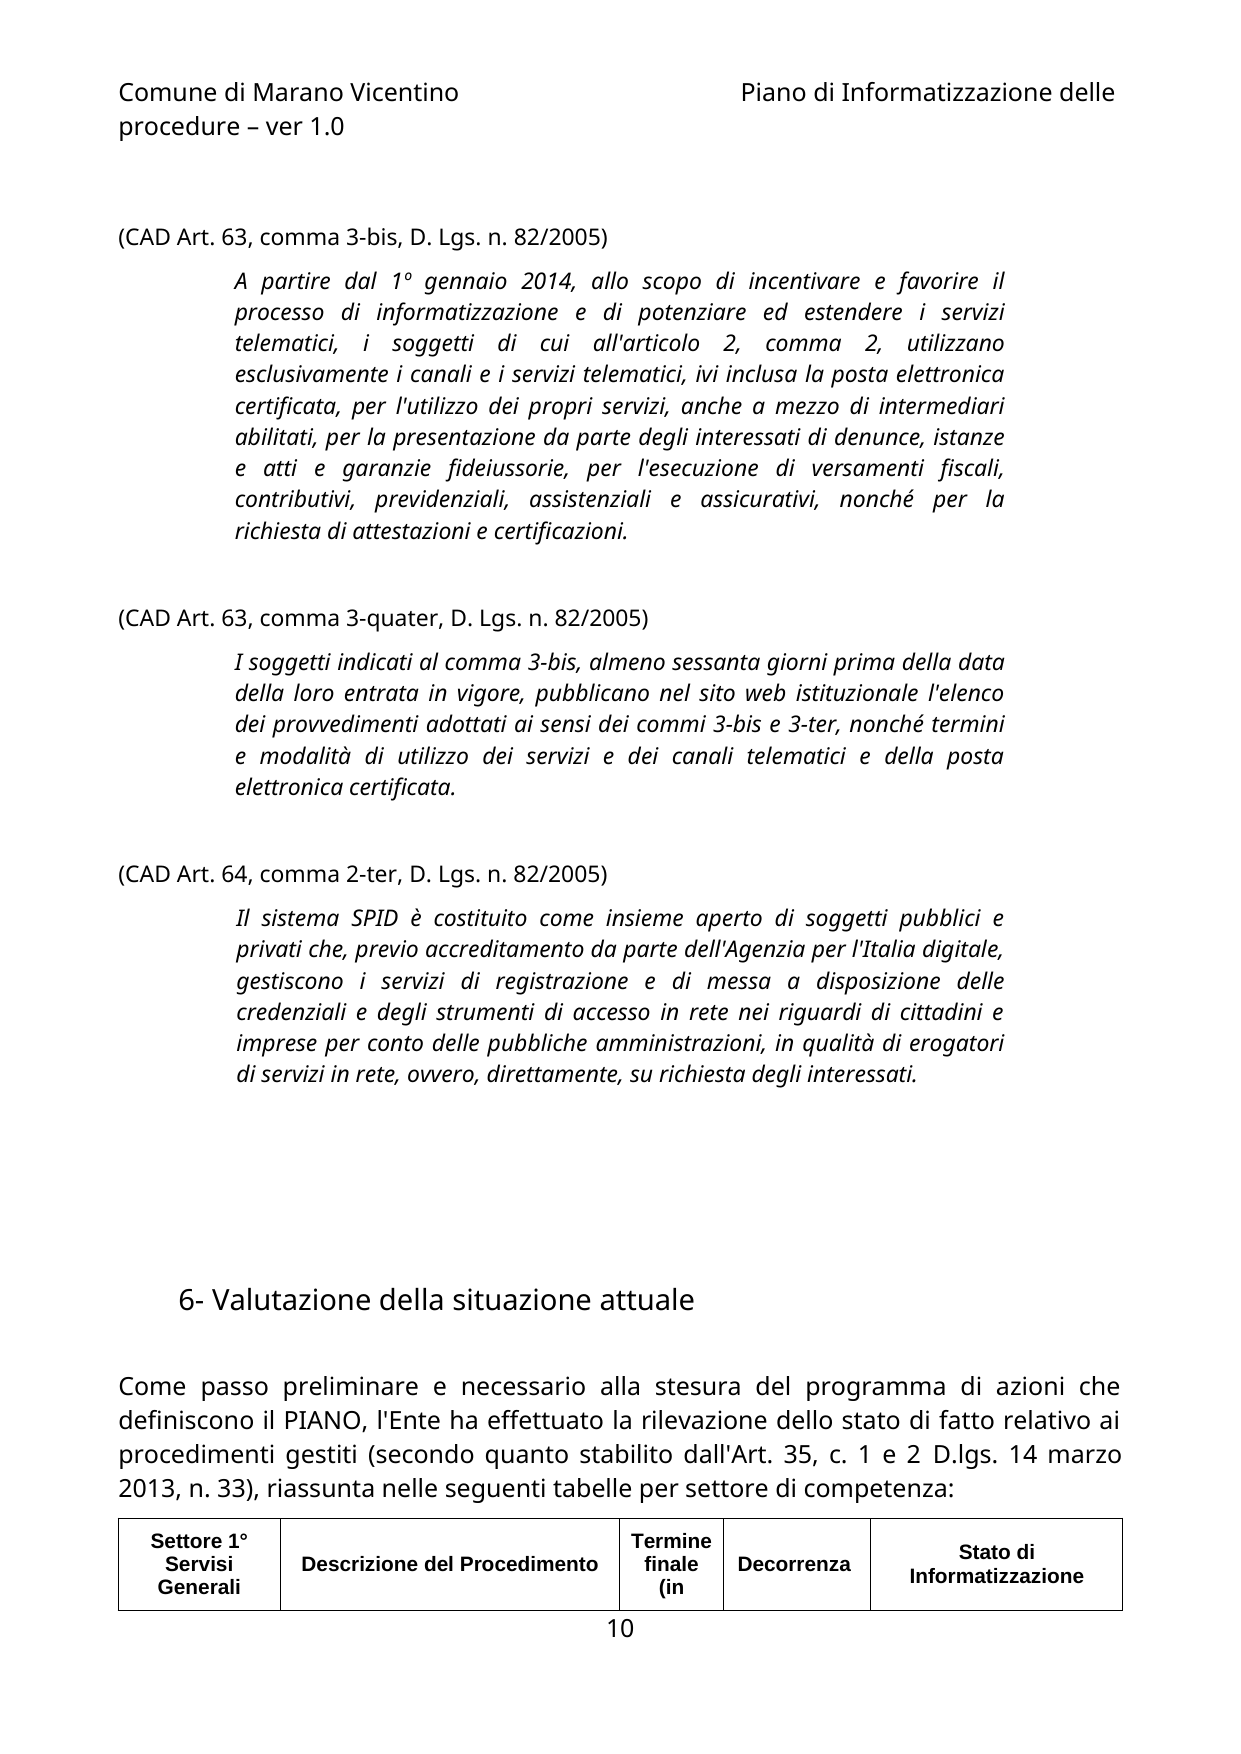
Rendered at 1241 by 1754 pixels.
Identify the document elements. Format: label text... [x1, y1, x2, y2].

text Il sistema SPID è costituito come insieme aperto di soggetti pubblici e privati che, previo accreditamento da parte dell'Agenzia per l'Italia digitale, gestiscono i servizi di registrazione e di messa a disposizione delle credenziali e degli strumenti di accesso in rete nei riguardi di cittadini e imprese per conto delle pubbliche amministrazioni, in qualità di erogatori di servizi in rete, ovvero, direttamente, su richiesta degli interessati. [236, 902, 1006, 1090]
text Come passo preliminare e necessario alla stesura del programma di azioni che definiscono il PIANO, l'Ente ha effettuato la rilevazione dello stato di fatto relativo ai procedimenti gestiti (secondo quanto stabilito dall'Art. 35, c. 1 e 2 D.lgs. 14 marzo 2013, n. 33), riassunta nelle seguenti tabelle per settore di competenza: [118, 1369, 1122, 1505]
table_header Descrizione del Procedimento [281, 1519, 619, 1610]
table_header Decorrenza [724, 1519, 870, 1610]
text A partire dal 1º gennaio 2014, allo scopo di incentivare e favorire il processo di informatizzazione e di potenziare ed estendere i servizi telematici, i soggetti di cui all'articolo 2, comma 2, utilizzano esclusivamente i canali e i servizi telematici, ivi inclusa la posta elettronica certificata, per l'utilizzo dei propri servizi, anche a mezzo di intermediari abilitati, per la presentazione da parte degli interessati di denunce, istanze e atti e garanzie fideiussorie, per l'esecuzione di versamenti fiscali, contributivi, previdenziali, assistenziali e assicurativi, nonché per la richiesta di attestazioni e certificazioni. [234, 265, 1006, 546]
text (CAD Art. 63, comma 3-quater, D. Lgs. n. 82/2005) [118, 602, 1006, 633]
text (CAD Art. 64, comma 2-ter, D. Lgs. n. 82/2005) [118, 858, 1006, 890]
table_header Settore 1° Servisi Generali [119, 1519, 280, 1610]
table_header Stato di Informatizzazione [871, 1519, 1122, 1610]
text (CAD Art. 63, comma 3-bis, D. Lgs. n. 82/2005) [118, 221, 1006, 252]
table_header Termine finale (in [620, 1519, 723, 1610]
text I soggetti indicati al comma 3-bis, almeno sessanta giorni prima della data della loro entrata in vigore, pubblicano nel sito web istituzionale l'elenco dei provvedimenti adottati ai sensi dei commi 3-bis e 3-ter, nonché termini e modalità di utilizzo dei servizi e dei canali telematici e della posta elettronica certificata. [234, 646, 1006, 802]
subtitle Valutazione della situazione attuale [178, 1279, 1122, 1319]
